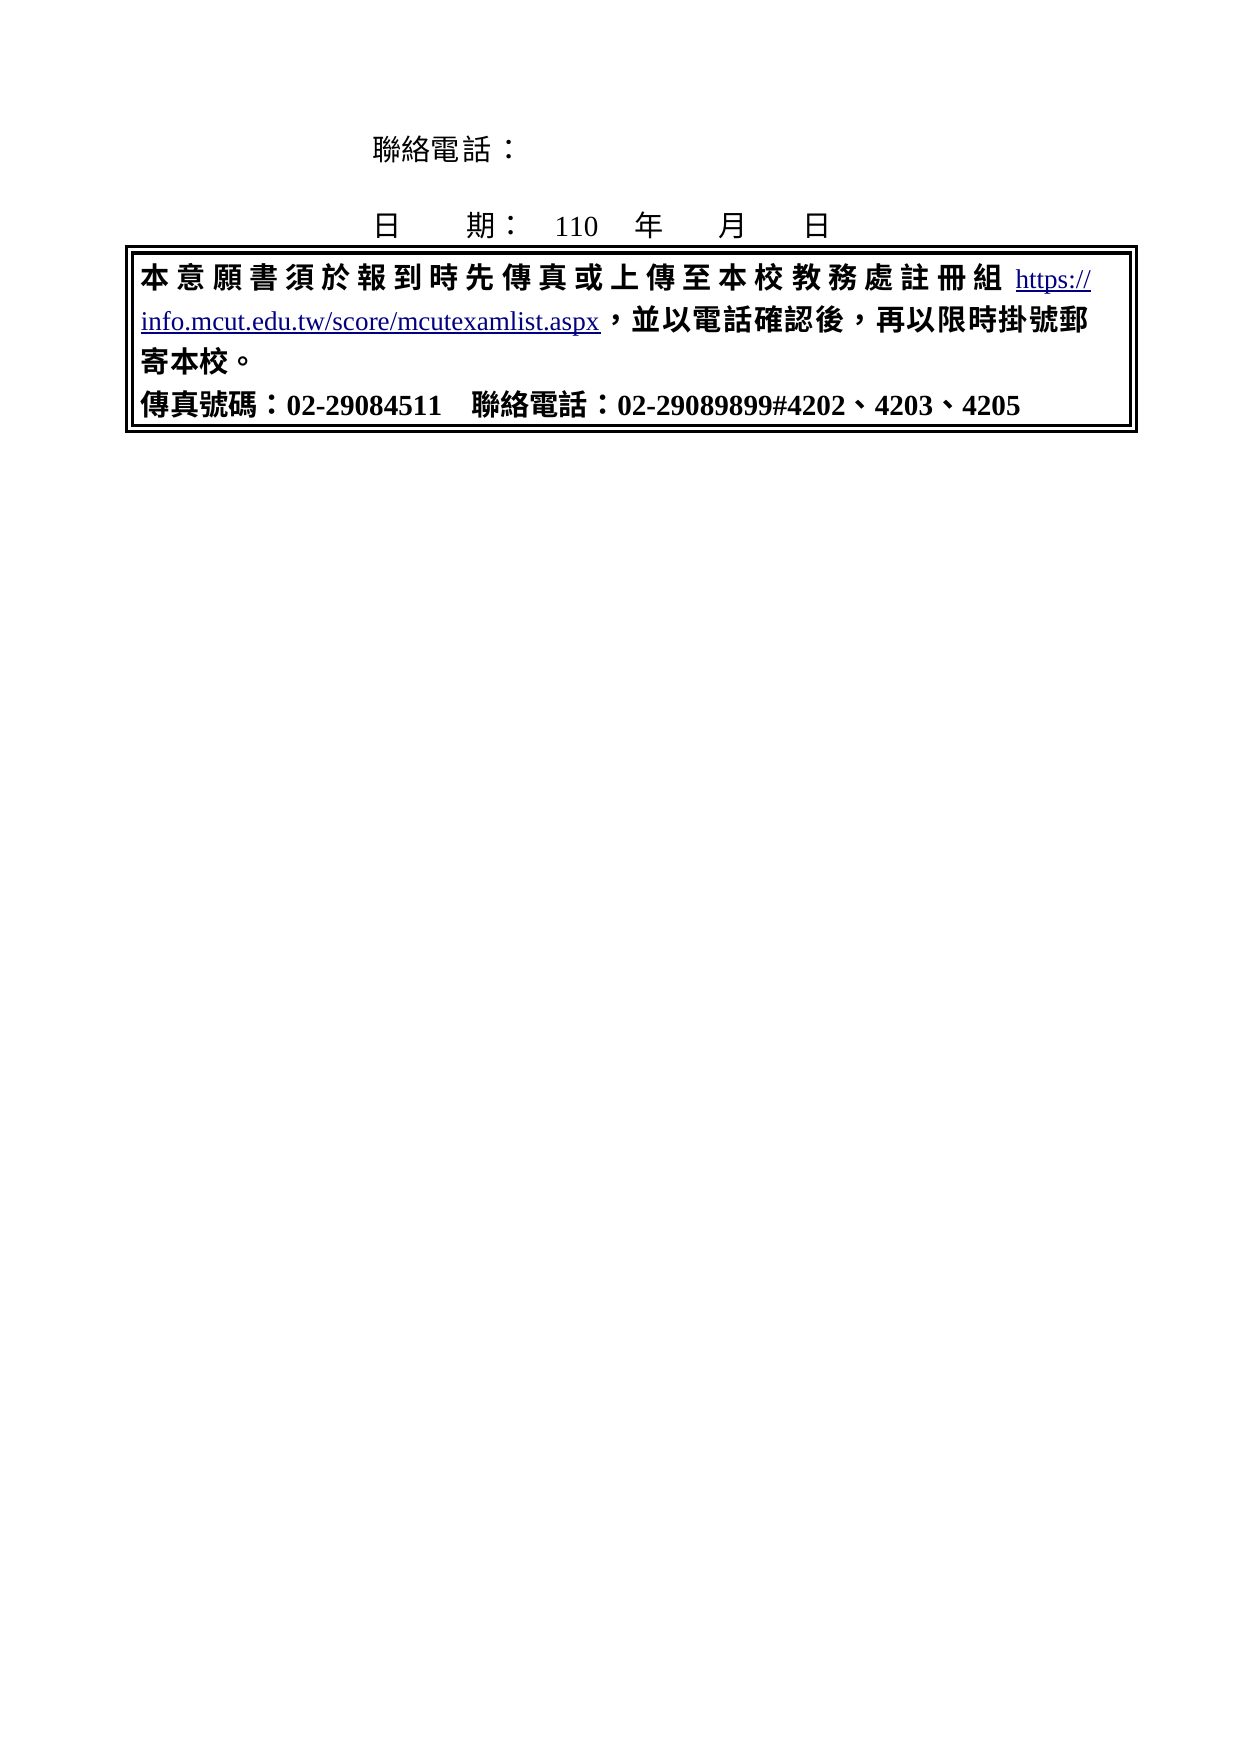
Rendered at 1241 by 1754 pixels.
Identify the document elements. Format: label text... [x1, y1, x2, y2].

table_cell [336, 127, 361, 169]
table_cell [1138, 245, 1144, 424]
table_cell 聯絡電話： [361, 127, 838, 169]
table_cell [838, 169, 1144, 203]
table_cell [129, 127, 336, 169]
table_cell [129, 203, 336, 245]
table_cell 本意願書須於報到時先傳真或上傳至本校教務處註冊組https://info.mcut.edu.tw/score/mcutexamlist.aspx，並以電話確認後，再以限時掛號郵寄本校。 傳真號碼：02-29084511 聯絡電話：02-29089899#4202、4203、4205 [129, 248, 1133, 424]
table_cell [336, 203, 361, 245]
table_cell [336, 169, 361, 203]
table_cell [838, 127, 1144, 169]
table_cell [361, 169, 838, 203]
table_cell 日 期： 110 年月日 [361, 203, 1144, 245]
table_cell [129, 169, 336, 203]
